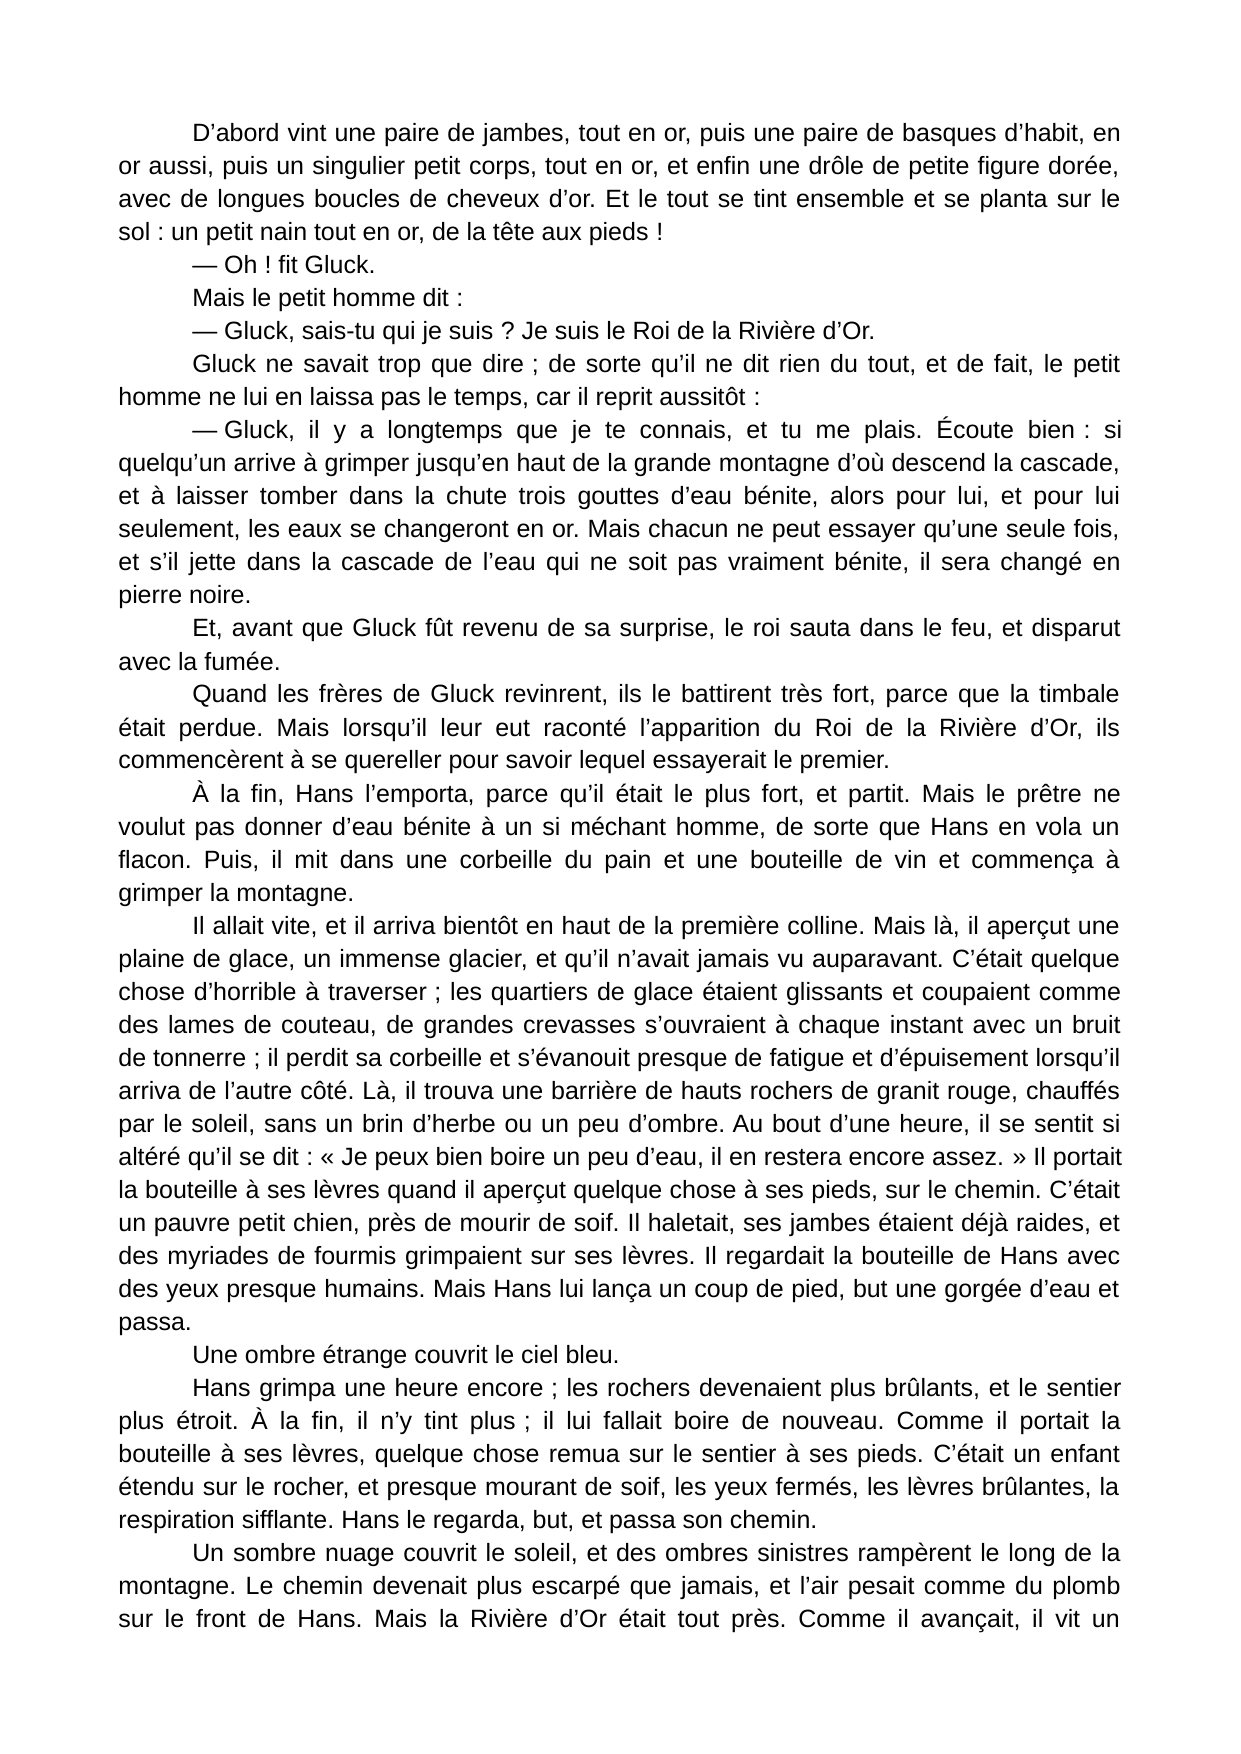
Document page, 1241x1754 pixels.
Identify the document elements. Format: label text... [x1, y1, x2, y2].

text Gluck ne savait trop que dire ; de sorte qu’il ne dit rien du tout, et de fait, le petit homme ne lui en laissa pas le temps, car il reprit aussitôt : [118, 349, 1122, 411]
text Mais le petit homme dit : [118, 283, 1122, 312]
text Et, avant que Gluck fût revenu de sa surprise, le roi sauta dans le feu, et disparut avec la fumée. [118, 613, 1122, 675]
text D’abord vint une paire de jambes, tout en or, puis une paire de basques d’habit, en or aussi, puis un singulier petit corps, tout en or, et enfin une drôle de petite figure dorée, avec de longues boucles de cheveux d’or. Et le tout se tint ensemble et se planta sur le sol : un petit nain tout en or, de la tête aux pieds ! [118, 118, 1122, 246]
text Un sombre nuage couvrit le soleil, et des ombres sinistres rampèrent le long de la montagne. Le chemin devenait plus escarpé que jamais, et l’air pesait comme du plomb sur le front de Hans. Mais la Rivière d’Or était tout près. Comme il avançait, il vit un [118, 1538, 1122, 1633]
text — Oh ! fit Gluck. [118, 250, 1122, 279]
text À la fin, Hans l’emporta, parce qu’il était le plus fort, et partit. Mais le prêtre ne voulut pas donner d’eau bénite à un si méchant homme, de sorte que Hans en vola un flacon. Puis, il mit dans une corbeille du pain et une bouteille de vin et commença à grimper la montagne. [118, 778, 1122, 906]
text Quand les frères de Gluck revinrent, ils le battirent très fort, parce que la timbale était perdue. Mais lorsqu’il leur eut raconté l’apparition du Roi de la Rivière d’Or, ils commencèrent à se quereller pour savoir lequel essayerait le premier. [118, 679, 1122, 774]
text — Gluck, il y a longtemps que je te connais, et tu me plais. Écoute bien : si quelqu’un arrive à grimper jusqu’en haut de la grande montagne d’où descend la cascade, et à laisser tomber dans la chute trois gouttes d’eau bénite, alors pour lui, et pour lui seulement, les eaux se changeront en or. Mais chacun ne peut essayer qu’une seule fois, et s’il jette dans la cascade de l’eau qui ne soit pas vraiment bénite, il sera changé en pierre noire. [118, 415, 1122, 609]
text — Gluck, sais-tu qui je suis ? Je suis le Roi de la Rivière d’Or. [118, 316, 1122, 345]
text Il allait vite, et il arriva bientôt en haut de la première colline. Mais là, il aperçut une plaine de glace, un immense glacier, et qu’il n’avait jamais vu auparavant. C’était quelque chose d’horrible à traverser ; les quartiers de glace étaient glissants et coupaient comme des lames de couteau, de grandes crevasses s’ouvraient à chaque instant avec un bruit de tonnerre ; il perdit sa corbeille et s’évanouit presque de fatigue et d’épuisement lorsqu’il arriva de l’autre côté. Là, il trouva une barrière de hauts rochers de granit rouge, chauffés par le soleil, sans un brin d’herbe ou un peu d’ombre. Au bout d’une heure, il se sentit si altéré qu’il se dit : « Je peux bien boire un peu d’eau, il en restera encore assez. » Il portait la bouteille à ses lèvres quand il aperçut quelque chose à ses pieds, sur le chemin. C’était un pauvre petit chien, près de mourir de soif. Il haletait, ses jambes étaient déjà raides, et des myriades de fourmis grimpaient sur ses lèvres. Il regardait la bouteille de Hans avec des yeux presque humains. Mais Hans lui lança un coup de pied, but une gorgée d’eau et passa. [118, 911, 1122, 1336]
text Une ombre étrange couvrit le ciel bleu. [118, 1340, 1122, 1369]
text Hans grimpa une heure encore ; les rochers devenaient plus brûlants, et le sentier plus étroit. À la fin, il n’y tint plus ; il lui fallait boire de nouveau. Comme il portait la bouteille à ses lèvres, quelque chose remua sur le sentier à ses pieds. C’était un enfant étendu sur le rocher, et presque mourant de soif, les yeux fermés, les lèvres brûlantes, la respiration sifflante. Hans le regarda, but, et passa son chemin. [118, 1373, 1122, 1534]
